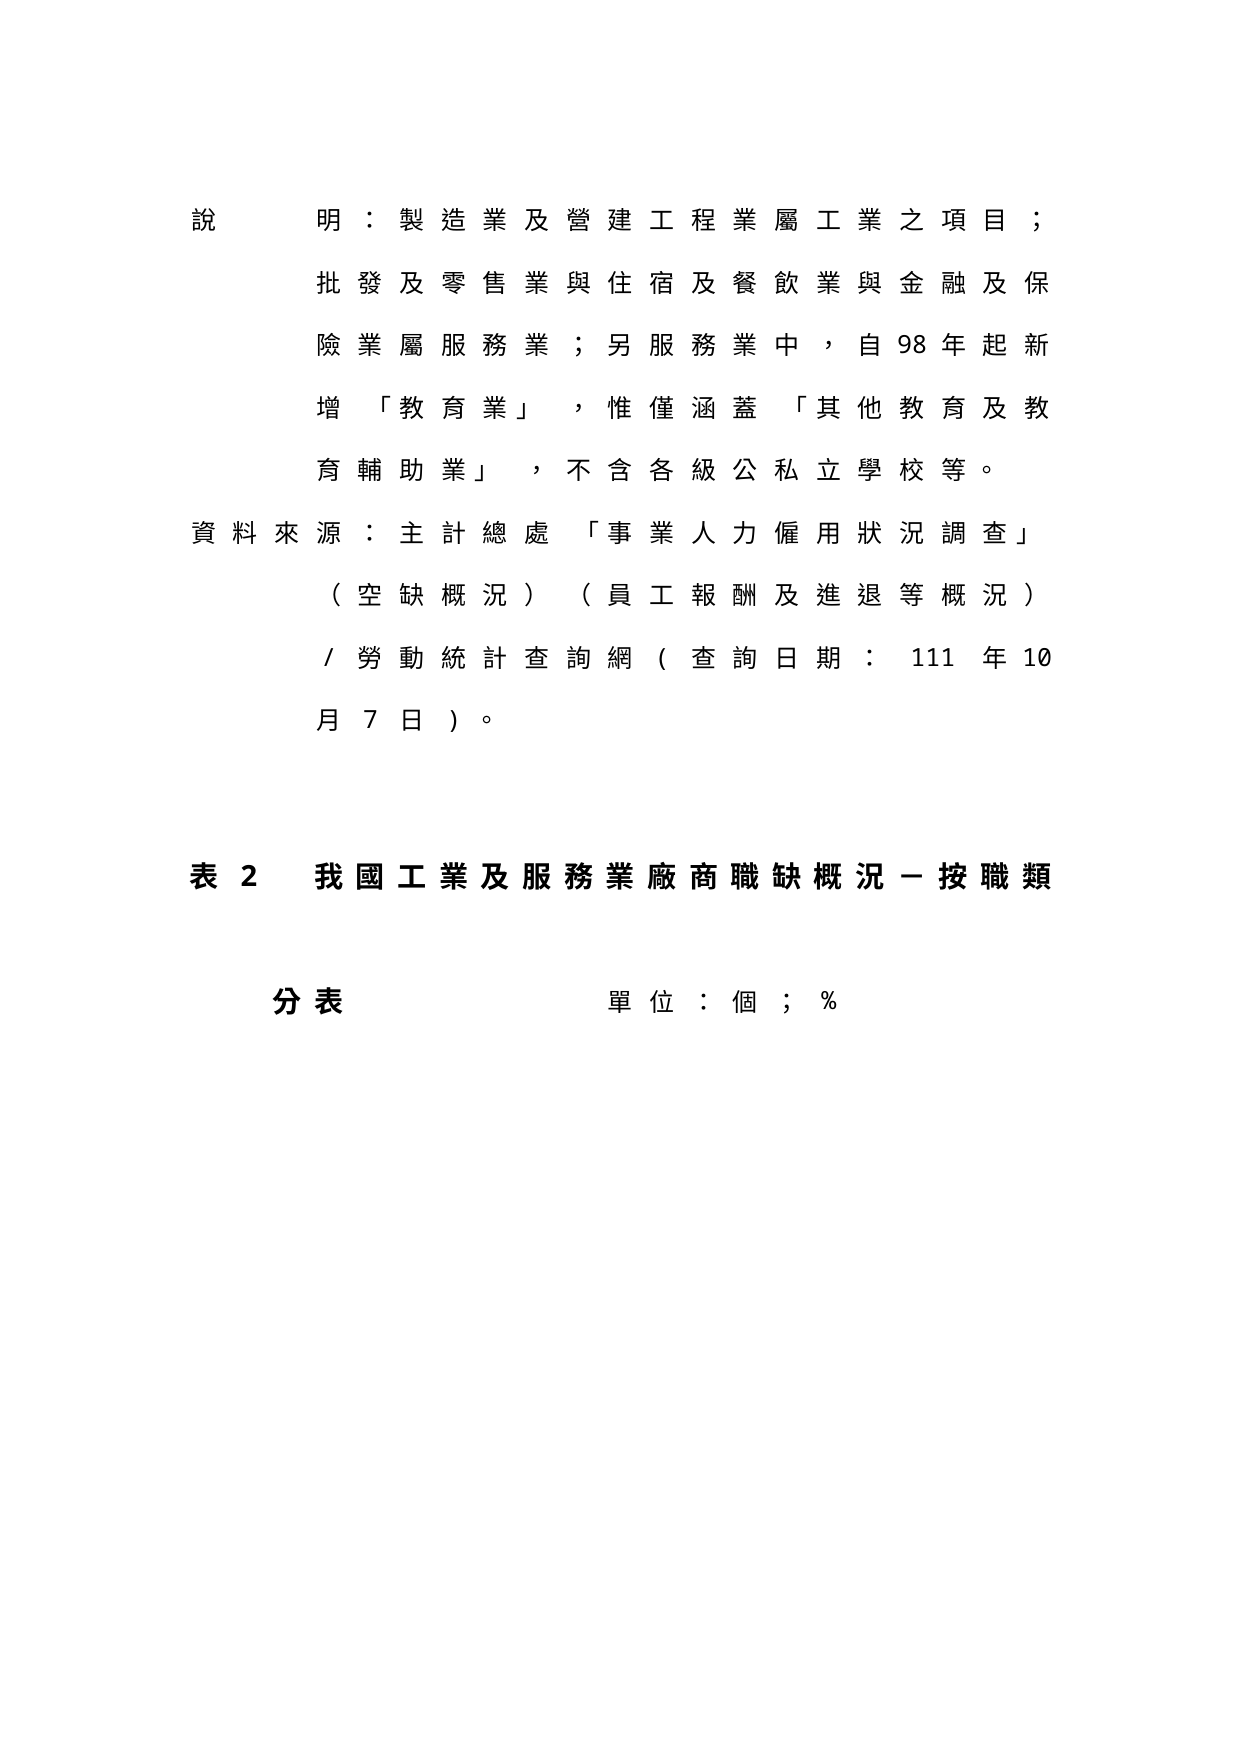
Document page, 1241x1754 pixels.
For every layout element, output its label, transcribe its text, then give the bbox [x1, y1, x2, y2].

text 表2 我國工業及服務業廠商職缺概況－按職類分表 單位：個；% [183, 802, 1058, 1052]
text 資料來源：主計總處「事業人力僱用狀況調查」（空缺概況）（員工報酬及進退等概況）/勞動統計查詢網(查詢日期：111年10月7日)。 [183, 490, 1058, 740]
text 說 明：製造業及營建工程業屬工業之項目；批發及零售業與住宿及餐飲業與金融及保險業屬服務業；另服務業中，自98年起新增「教育業」，惟僅涵蓋「其他教育及教育輔助業」，不含各級公私立學校等。 [183, 177, 1058, 490]
